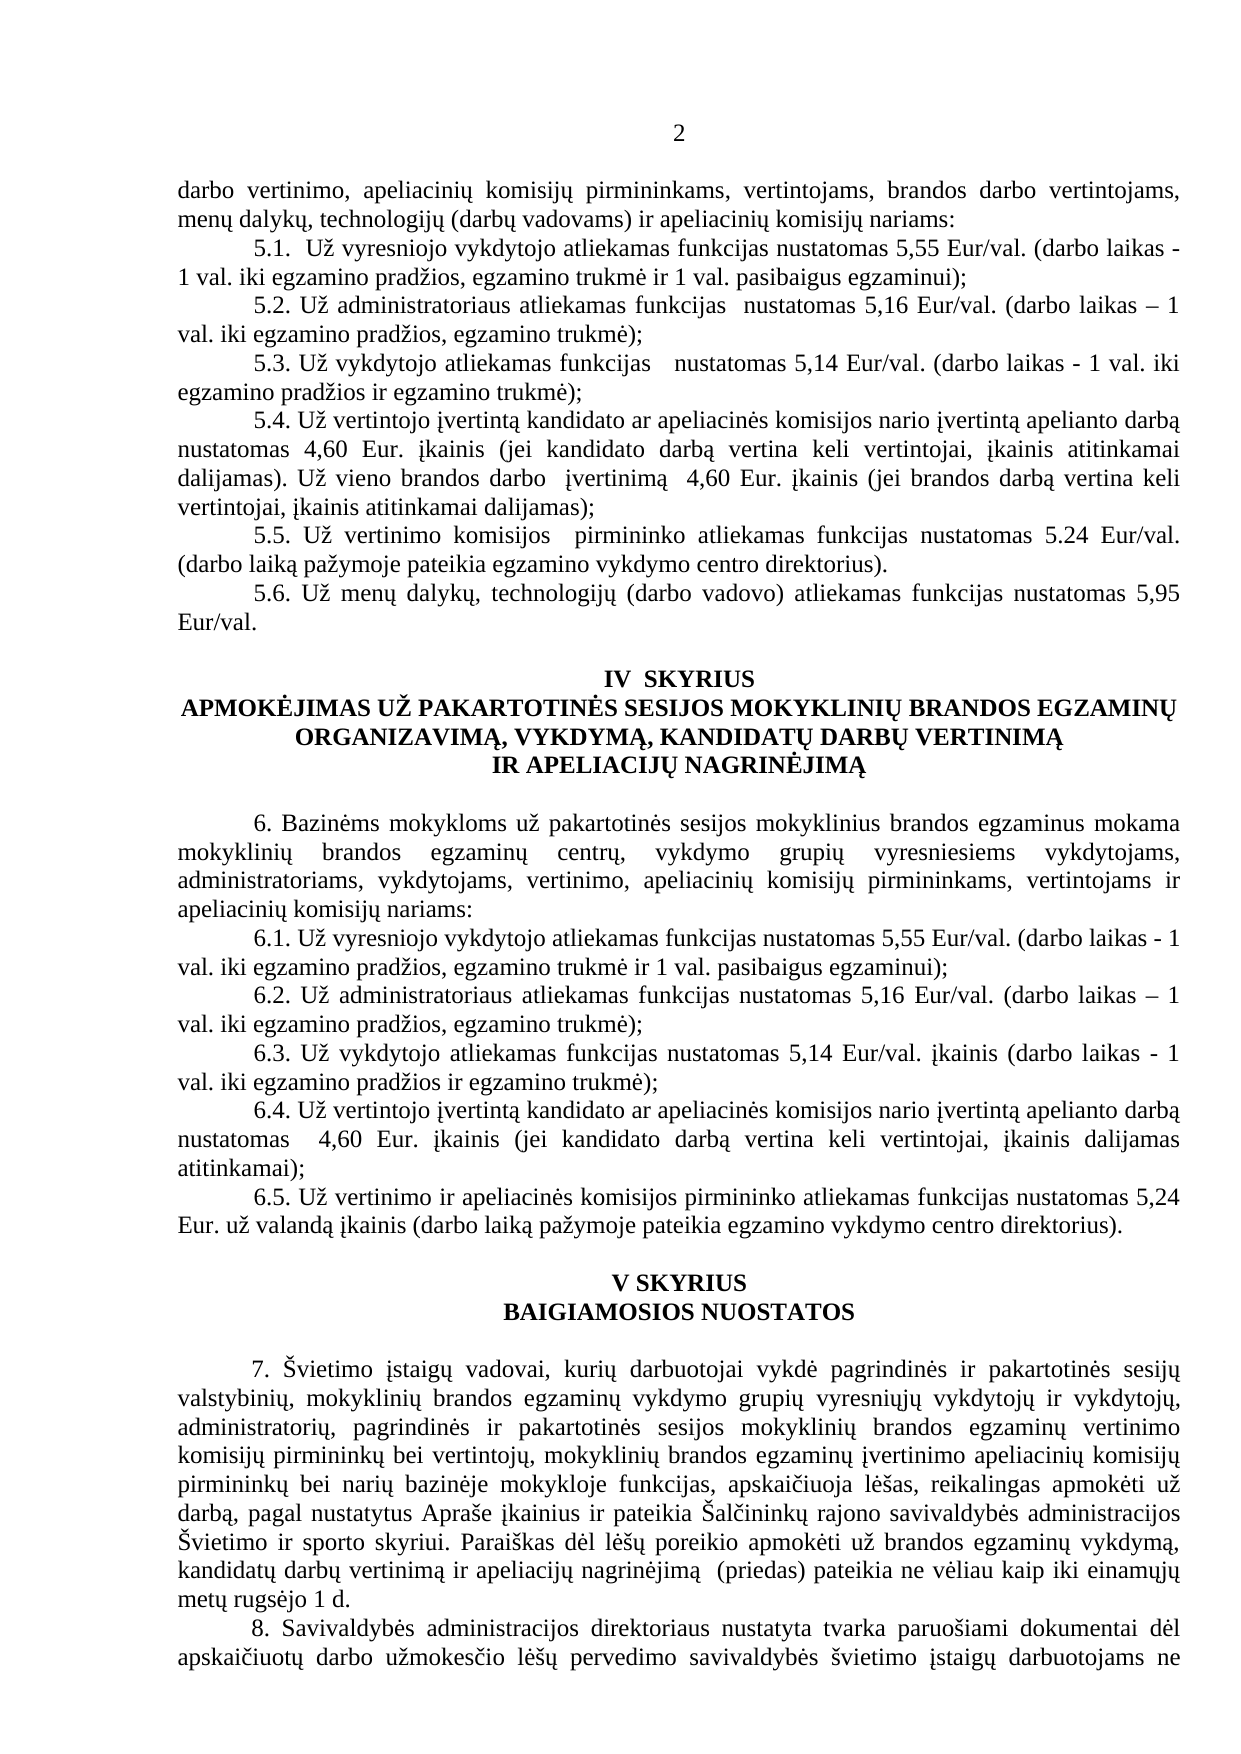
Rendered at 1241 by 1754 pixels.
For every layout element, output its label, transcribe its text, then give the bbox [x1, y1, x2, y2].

text 6.5. Už vertinimo ir apeliacinės komisijos pirmininko atliekamas funkcijas nustatomas 5,24 Eur. už valandą įkainis (darbo laiką pažymoje pateikia egzamino vykdymo centro direktorius). [177, 1182, 1181, 1239]
text APMOKĖJIMAS UŽ PAKARTOTINĖS SESIJOS MOKYKLINIŲ BRANDOS EGZAMINŲ ORGANIZAVIMĄ, VYKDYMĄ, KANDIDATŲ DARBŲ VERTINIMĄ [177, 693, 1181, 751]
text BAIGIAMOSIOS NUOSTATOS [177, 1297, 1181, 1326]
text 5.6. Už menų dalykų, technologijų (darbo vadovo) atliekamas funkcijas nustatomas 5,95 Eur/val. [177, 578, 1181, 636]
text 5.4. Už vertintojo įvertintą kandidato ar apeliacinės komisijos nario įvertintą apelianto darbą nustatomas 4,60 Eur. įkainis (jei kandidato darbą vertina keli vertintojai, įkainis atitinkamai dalijamas). Už vieno brandos darbo įvertinimą 4,60 Eur. įkainis (jei brandos darbą vertina keli vertintojai, įkainis atitinkamai dalijamas); [177, 406, 1181, 521]
text 5.5. Už vertinimo komisijos pirmininko atliekamas funkcijas nustatomas 5.24 Eur/val. (darbo laiką pažymoje pateikia egzamino vykdymo centro direktorius). [177, 521, 1181, 578]
text 7. Švietimo įstaigų vadovai, kurių darbuotojai vykdė pagrindinės ir pakartotinės sesijų valstybinių, mokyklinių brandos egzaminų vykdymo grupių vyresniųjų vykdytojų ir vykdytojų, administratorių, pagrindinės ir pakartotinės sesijos mokyklinių brandos egzaminų vertinimo komisijų pirmininkų bei vertintojų, mokyklinių brandos egzaminų įvertinimo apeliacinių komisijų pirmininkų bei narių bazinėje mokykloje funkcijas, apskaičiuoja lėšas, reikalingas apmokėti už darbą, pagal nustatytus Apraše įkainius ir pateikia Šalčininkų rajono savivaldybės administracijos Švietimo ir sporto skyriui. Paraiškas dėl lėšų poreikio apmokėti už brandos egzaminų vykdymą, kandidatų darbų vertinimą ir apeliacijų nagrinėjimą (priedas) pateikia ne vėliau kaip iki einamųjų metų rugsėjo 1 d. [177, 1354, 1181, 1613]
text 5.2. Už administratoriaus atliekamas funkcijas nustatomas 5,16 Eur/val. (darbo laikas – 1 val. iki egzamino pradžios, egzamino trukmė); [177, 291, 1181, 348]
text 6.4. Už vertintojo įvertintą kandidato ar apeliacinės komisijos nario įvertintą apelianto darbą nustatomas 4,60 Eur. įkainis (jei kandidato darbą vertina keli vertintojai, įkainis dalijamas atitinkamai); [177, 1096, 1181, 1182]
text 5.3. Už vykdytojo atliekamas funkcijas nustatomas 5,14 Eur/val. (darbo laikas - 1 val. iki egzamino pradžios ir egzamino trukmė); [177, 348, 1181, 406]
text 8. Savivaldybės administracijos direktoriaus nustatyta tvarka paruošiami dokumentai dėl apskaičiuotų darbo užmokesčio lėšų pervedimo savivaldybės švietimo įstaigų darbuotojams ne [177, 1613, 1181, 1671]
text darbo vertinimo, apeliacinių komisijų pirmininkams, vertintojams, brandos darbo vertintojams, menų dalykų, technologijų (darbų vadovams) ir apeliacinių komisijų nariams: [177, 176, 1181, 233]
text 6.1. Už vyresniojo vykdytojo atliekamas funkcijas nustatomas 5,55 Eur/val. (darbo laikas - 1 val. iki egzamino pradžios, egzamino trukmė ir 1 val. pasibaigus egzaminui); [177, 923, 1181, 981]
text 6.3. Už vykdytojo atliekamas funkcijas nustatomas 5,14 Eur/val. įkainis (darbo laikas - 1 val. iki egzamino pradžios ir egzamino trukmė); [177, 1038, 1181, 1096]
text IR APELIACIJŲ NAGRINĖJIMĄ [177, 751, 1181, 779]
text 6.2. Už administratoriaus atliekamas funkcijas nustatomas 5,16 Eur/val. (darbo laikas – 1 val. iki egzamino pradžios, egzamino trukmė); [177, 981, 1181, 1038]
text IV SKYRIUS [177, 664, 1181, 693]
text V SKYRIUS [177, 1268, 1181, 1297]
text 6. Bazinėms mokykloms už pakartotinės sesijos mokyklinius brandos egzaminus mokama mokyklinių brandos egzaminų centrų, vykdymo grupių vyresniesiems vykdytojams, administratoriams, vykdytojams, vertinimo, apeliacinių komisijų pirmininkams, vertintojams ir apeliacinių komisijų nariams: [177, 808, 1181, 923]
text 5.1. Už vyresniojo vykdytojo atliekamas funkcijas nustatomas 5,55 Eur/val. (darbo laikas - 1 val. iki egzamino pradžios, egzamino trukmė ir 1 val. pasibaigus egzaminui); [177, 233, 1181, 291]
